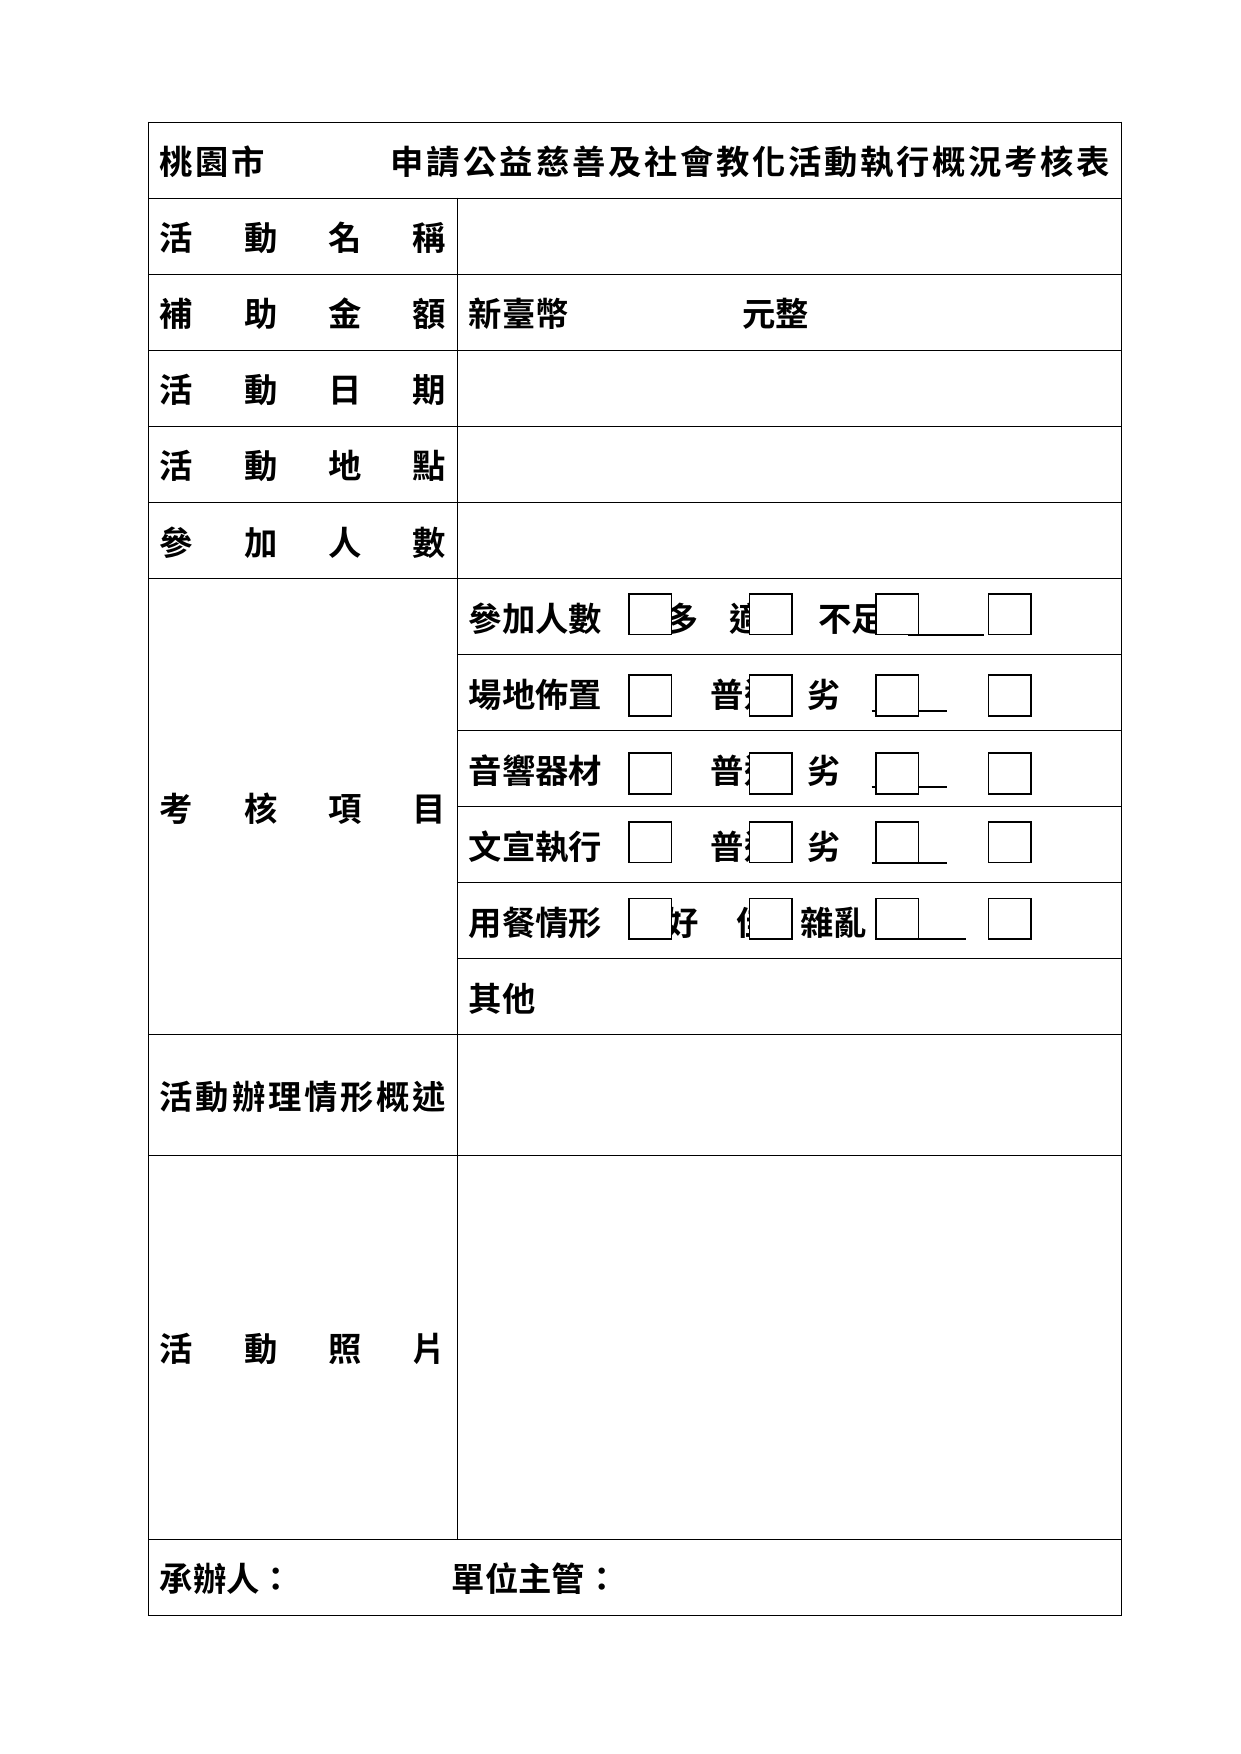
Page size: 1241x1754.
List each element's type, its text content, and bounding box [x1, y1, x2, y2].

table_cell [458, 427, 1121, 502]
table_cell 承辦人： 單位主管： [149, 1540, 1121, 1614]
table_cell 補助金額 [149, 275, 457, 350]
table_cell 參加人數 [149, 503, 457, 578]
table_cell 活動名稱 [149, 199, 457, 274]
table_cell 用餐情形 良好 佳 雜亂 [458, 883, 1121, 958]
table_cell [458, 351, 1121, 426]
table_cell [458, 503, 1121, 578]
table_cell 活動日期 [149, 351, 457, 426]
table_cell [458, 1035, 1121, 1154]
table_cell 其他 [458, 959, 1121, 1034]
table_cell [458, 199, 1121, 274]
table_cell 活動照片 [149, 1156, 457, 1538]
table_cell [458, 1156, 1121, 1538]
table_cell 考核項目 [149, 579, 457, 1034]
table_cell 新臺幣 元整 [458, 275, 1121, 350]
table_cell 參加人數 眾多 適中 不足 [458, 579, 1121, 654]
table_cell 場地佈置 佳 普通 劣 [458, 655, 1121, 730]
table_cell 活動辦理情形概述 [149, 1035, 457, 1154]
table_cell 音響器材 佳 普通 劣 [458, 731, 1121, 806]
table_cell 活動地點 [149, 427, 457, 502]
table_header 桃園市 申請公益慈善及社會教化活動執行概況考核表 [149, 123, 1121, 198]
table_cell 文宣執行 佳 普通 劣 [458, 807, 1121, 882]
